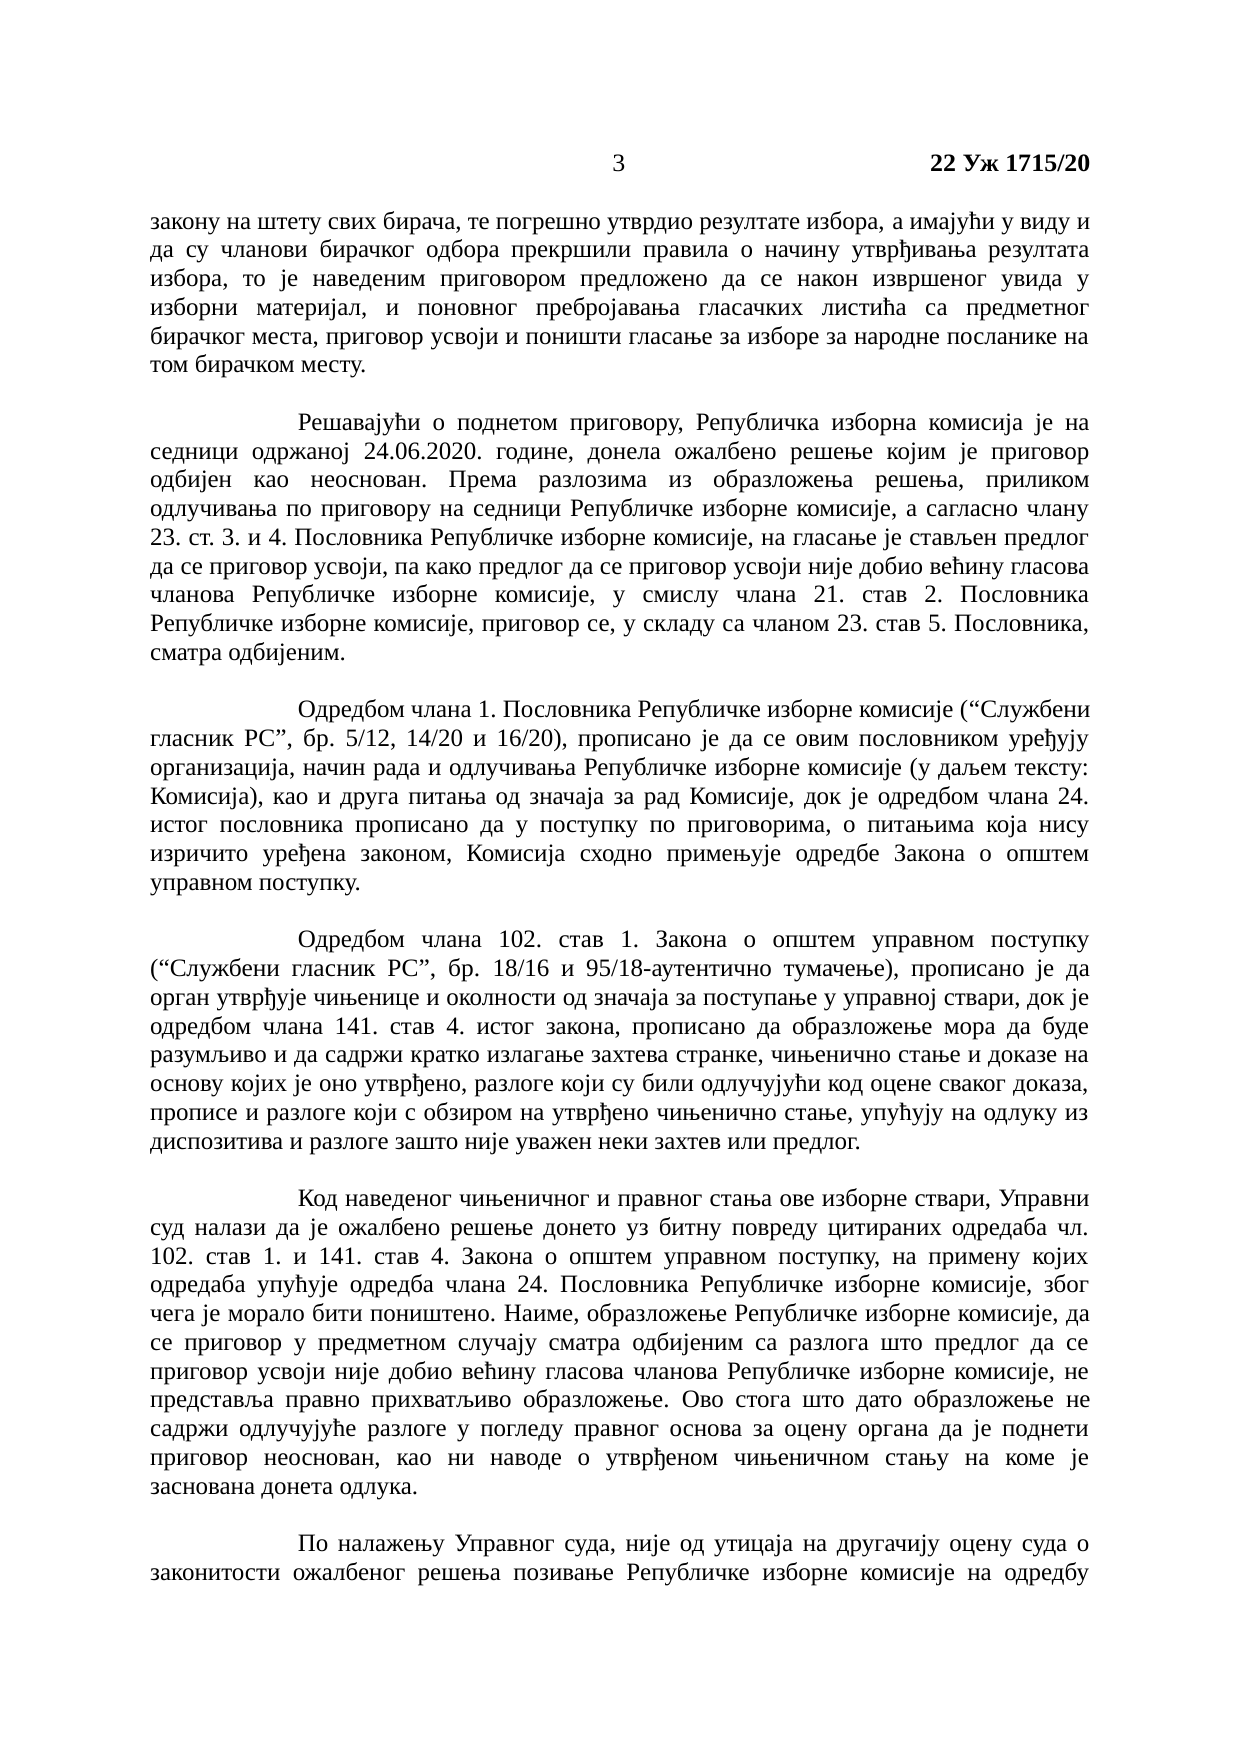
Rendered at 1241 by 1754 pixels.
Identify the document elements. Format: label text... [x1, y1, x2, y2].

text Решавајући о поднетом приговору, Републичка изборна комисија је на седници одржаној 24.06.2020. године, донела ожалбено решење којим је приговор одбијен као неоснован. Према разлозима из образложења решења, приликом одлучивања по приговору на седници Републичке изборне комисије, а сагласно члану 23. ст. 3. и 4. Пословника Републичке изборне комисије, на гласање је стављен предлог да се приговор усвоји, па како предлог да се приговор усвоји није добио већину гласова чланова Републичке изборне комисије, у смислу члана 21. став 2. Пословника Републичке изборне комисије, приговор се, у складу са чланом 23. став 5. Пословника, сматра одбијеним. [150, 407, 1090, 666]
text закону на штету свих бирача, те погрешно утврдио резултате избора, а имајући у виду и да су чланови бирачког одбора прекршили правила о начину утврђивања резултата избора, то је наведеним приговором предложено да се након извршеног увида у изборни материјал, и поновног пребројавања гласачких листића са предметног бирачког места, приговор усвоји и поништи гласање за изборе за народне посланике на том бирачком месту. [150, 206, 1090, 378]
text По налажењу Управног суда, није од утицаја на другачију оцену суда о законитости ожалбеног решења позивање Републичке изборне комисије на одредбу [150, 1528, 1090, 1586]
text Одредбом члана 1. Пословника Републичке изборне комисије (“Службени гласник РС”, бр. 5/12, 14/20 и 16/20), прописано је да се овим пословником уређују организација, начин рада и одлучивања Републичке изборне комисије (у даљем тексту: Комисија), као и друга питања од значаја за рад Комисије, док је одредбом члана 24. истог пословника прописано да у поступку по приговорима, о питањима која нису изричито уређена законом, Комисија сходно примењује одредбе Закона о општем управном поступку. [150, 694, 1090, 896]
text Код наведеног чињеничног и правног стања ове изборне ствари, Управни суд налази да је ожалбено решење донето уз битну повреду цитираних одредаба чл. 102. став 1. и 141. став 4. Закона о општем управном поступку, на примену којих одредаба упућује одредба члана 24. Пословника Републичке изборне комисије, због чега је морало бити поништено. Наиме, образложење Републичке изборне комисије, да се приговор у предметном случају сматра одбијеним са разлога што предлог да се приговор усвоји није добио већину гласова чланова Републичке изборне комисије, не представља правно прихватљиво образложење. Ово стога што дато образложење не садржи одлучујуће разлоге у погледу правног основа за оцену органа да је поднети приговор неоснован, као ни наводе о утврђеном чињеничном стању на коме је заснована донета одлука. [150, 1183, 1090, 1499]
text Одредбом члана 102. став 1. Закона о општем управном поступку (“Службени гласник РС”, бр. 18/16 и 95/18-аутентично тумачење), прописано је да орган утврђује чињенице и околности од значаја за поступање у управној ствари, док је одредбом члана 141. став 4. истог закона, прописано да образложење мора да буде разумљиво и да садржи кратко излагање захтева странке, чињенично стање и доказе на основу којих је оно утврђено, разлоге који су били одлучујући код оцене сваког доказа, прописе и разлоге који с обзиром на утврђено чињенично стање, упућују на одлуку из диспозитива и разлоге зашто није уважен неки захтев или предлог. [150, 924, 1090, 1154]
